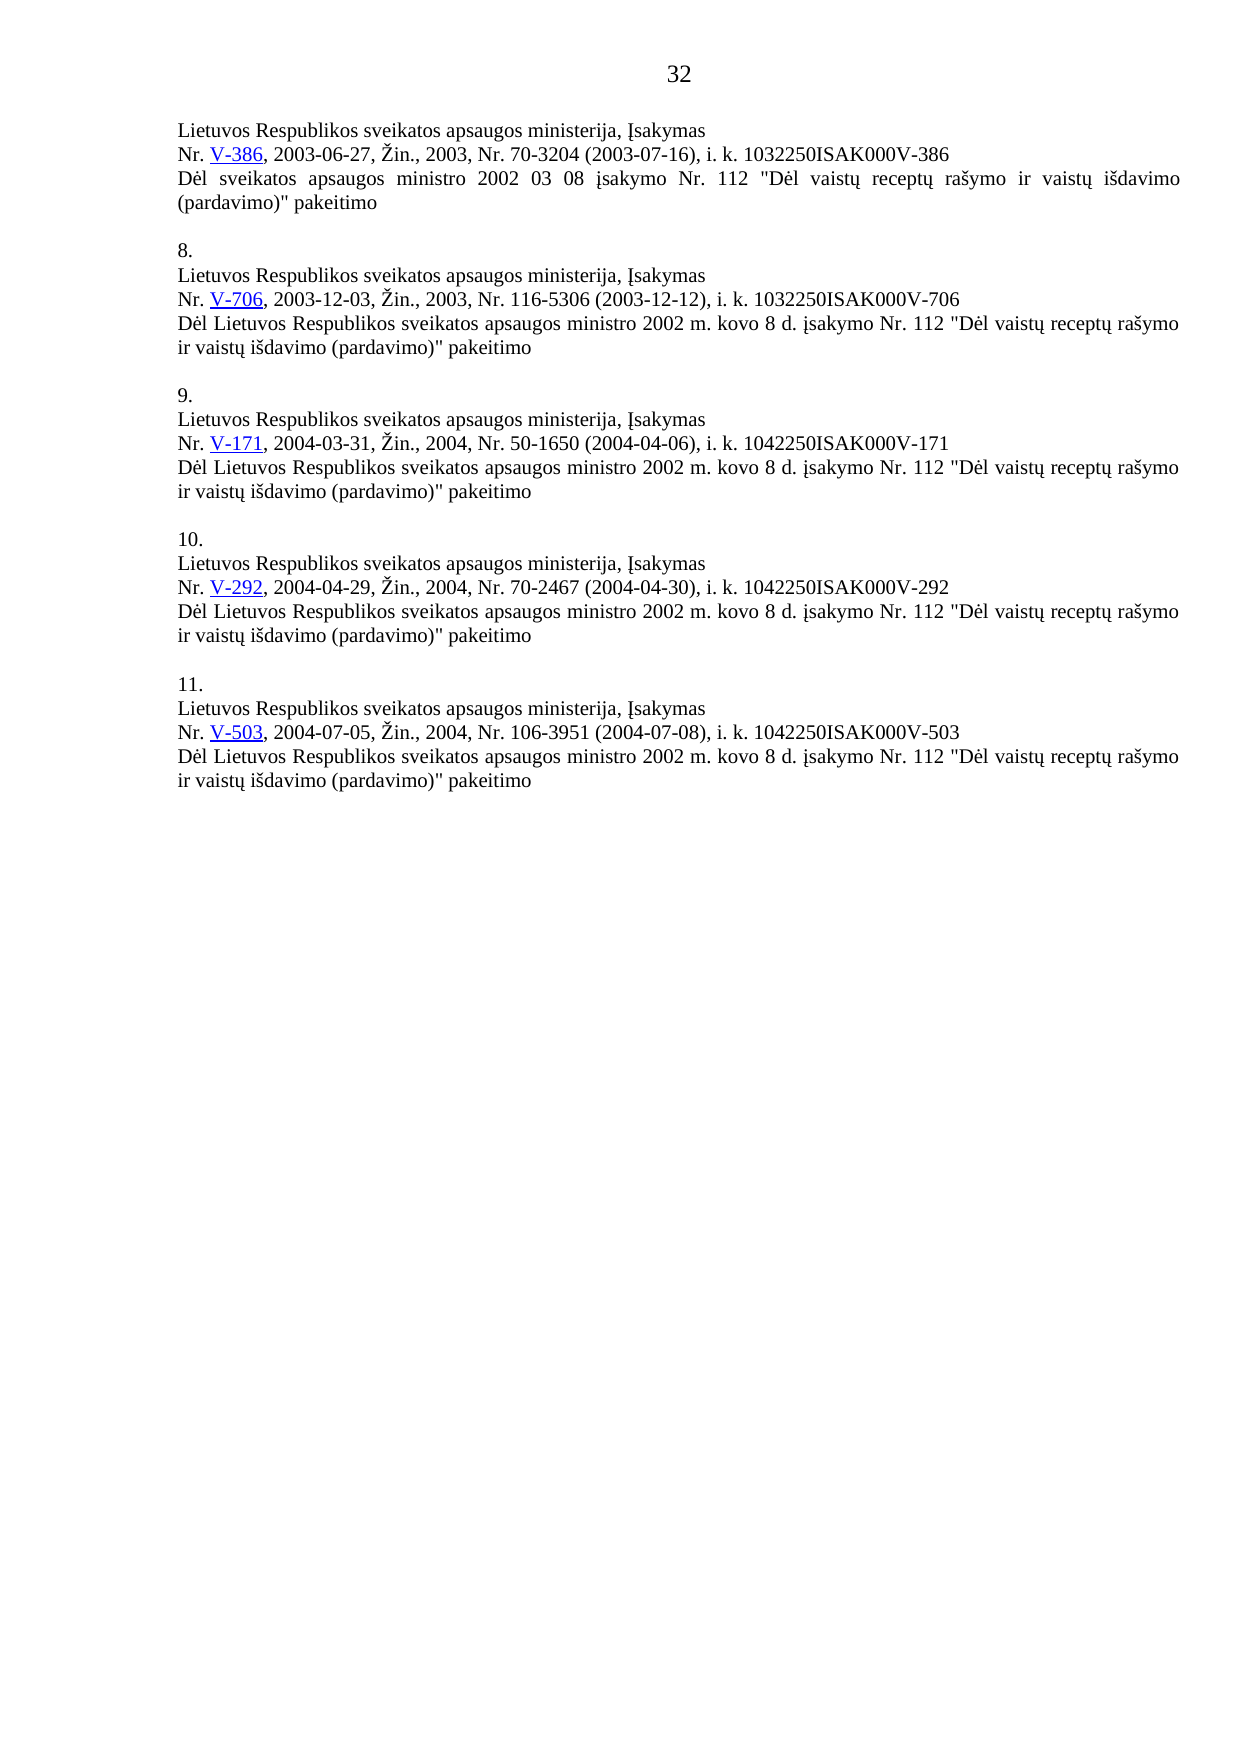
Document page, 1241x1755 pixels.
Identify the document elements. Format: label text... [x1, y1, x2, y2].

text Lietuvos Respublikos sveikatos apsaugos ministerija, Įsakymas [177, 551, 1181, 575]
text Lietuvos Respublikos sveikatos apsaugos ministerija, Įsakymas [177, 696, 1181, 720]
text Nr. V-706, 2003-12-03, Žin., 2003, Nr. 116-5306 (2003-12-12), i. k. 1032250ISAK000V-706 [177, 287, 1181, 311]
text Lietuvos Respublikos sveikatos apsaugos ministerija, Įsakymas [177, 118, 1181, 142]
text Dėl Lietuvos Respublikos sveikatos apsaugos ministro 2002 m. kovo 8 d. įsakymo Nr. 112 "Dėl vaistų receptų rašymo ir vaistų išdavimo (pardavimo)" pakeitimo [177, 311, 1181, 359]
text 8. [177, 238, 1181, 262]
text Lietuvos Respublikos sveikatos apsaugos ministerija, Įsakymas [177, 262, 1181, 287]
text 11. [177, 672, 1181, 696]
text 9. [177, 383, 1181, 407]
text Dėl Lietuvos Respublikos sveikatos apsaugos ministro 2002 m. kovo 8 d. įsakymo Nr. 112 "Dėl vaistų receptų rašymo ir vaistų išdavimo (pardavimo)" pakeitimo [177, 744, 1181, 792]
text 10. [177, 527, 1181, 551]
text Dėl Lietuvos Respublikos sveikatos apsaugos ministro 2002 m. kovo 8 d. įsakymo Nr. 112 "Dėl vaistų receptų rašymo ir vaistų išdavimo (pardavimo)" pakeitimo [177, 455, 1181, 503]
text Lietuvos Respublikos sveikatos apsaugos ministerija, Įsakymas [177, 407, 1181, 431]
text Nr. V-171, 2004-03-31, Žin., 2004, Nr. 50-1650 (2004-04-06), i. k. 1042250ISAK000V-171 [177, 431, 1181, 455]
text Dėl Lietuvos Respublikos sveikatos apsaugos ministro 2002 m. kovo 8 d. įsakymo Nr. 112 "Dėl vaistų receptų rašymo ir vaistų išdavimo (pardavimo)" pakeitimo [177, 599, 1181, 647]
text Nr. V-292, 2004-04-29, Žin., 2004, Nr. 70-2467 (2004-04-30), i. k. 1042250ISAK000V-292 [177, 575, 1181, 599]
text Dėl sveikatos apsaugos ministro 2002 03 08 įsakymo Nr. 112 "Dėl vaistų receptų rašymo ir vaistų išdavimo (pardavimo)" pakeitimo [177, 166, 1181, 214]
text Nr. V-503, 2004-07-05, Žin., 2004, Nr. 106-3951 (2004-07-08), i. k. 1042250ISAK000V-503 [177, 720, 1181, 744]
text Nr. V-386, 2003-06-27, Žin., 2003, Nr. 70-3204 (2003-07-16), i. k. 1032250ISAK000V-386 [177, 142, 1181, 166]
